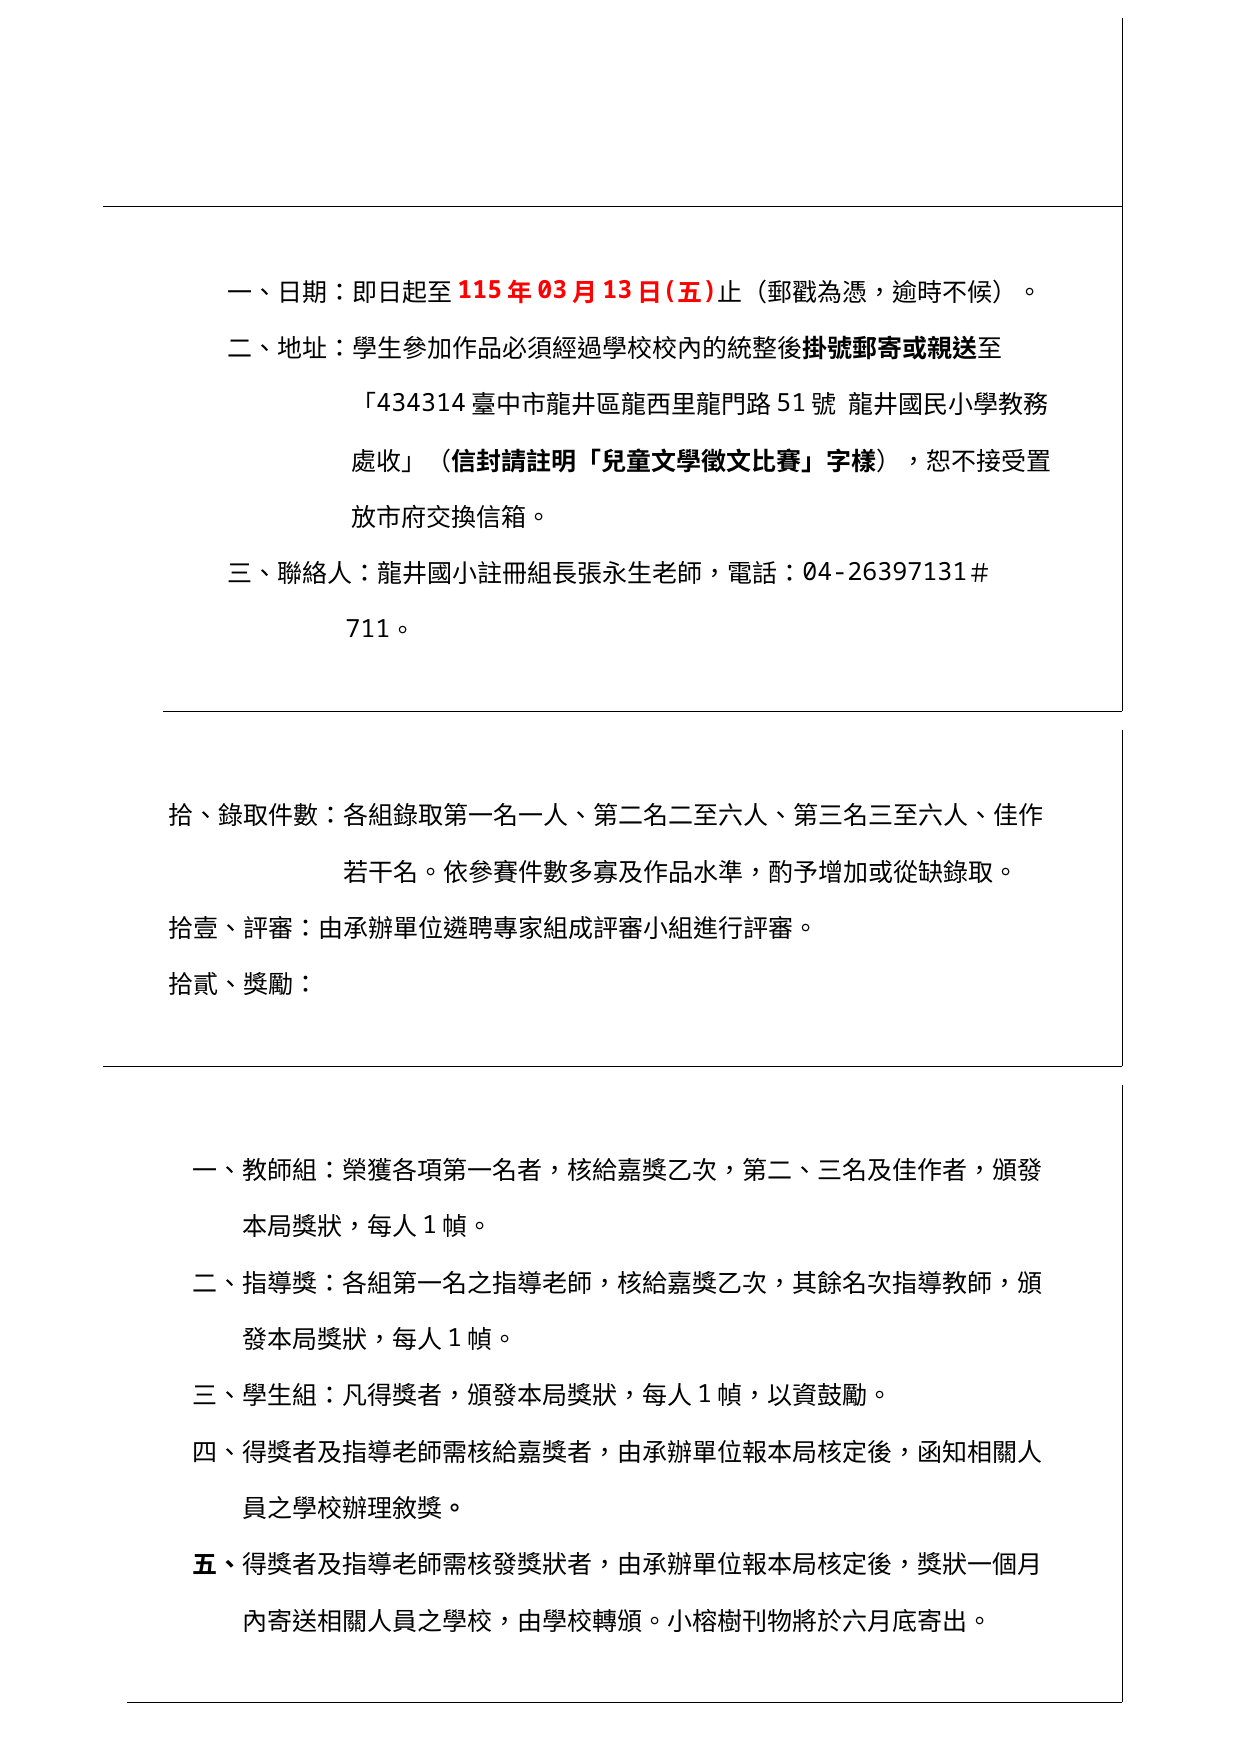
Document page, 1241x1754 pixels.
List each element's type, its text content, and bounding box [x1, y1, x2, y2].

subtitle 二、地址：學生參加作品必須經過學校校內的統整後掛號郵寄或親送至「434314臺中市龍井區龍西里龍門路51號 龍井國民小學教務處收」（信封請註明「兒童文學徵文比賽」字樣），恕不接受置放市府交換信箱。 [162, 263, 1122, 488]
subtitle 一、日期：即日起至115年03月13日(五)止（郵戳為憑，逾時不候）。 [162, 206, 1122, 263]
subtitle 拾壹、評審：由承辦單位遴聘專家組成評審小組進行評審。 [103, 843, 1122, 899]
subtitle 拾、錄取件數：各組錄取第一名一人、第二名二至六人、第三名三至六人、佳作若干名。依參賽件數多寡及作品水準，酌予增加或從缺錄取。 [103, 730, 1122, 843]
subtitle 一、教師組：榮獲各項第一名者，核給嘉獎乙次，第二、三名及佳作者，頒發本局獎狀，每人1幀。 [127, 1084, 1122, 1197]
subtitle 四、得獎者及指導老師需核給嘉獎者，由承辦單位報本局核定後，函知相關人員之學校辦理敘獎。 [127, 1366, 1122, 1479]
subtitle 五、得獎者及指導老師需核發獎狀者，由承辦單位報本局核定後，獎狀一個月內寄送相關人員之學校，由學校轉頒。小榕樹刊物將於六月底寄出。 [127, 1479, 1122, 1702]
subtitle 三、聯絡人：龍井國小註冊組長張永生老師，電話：04-26397131＃711。 [162, 488, 1122, 711]
subtitle 二、指導獎：各組第一名之指導老師，核給嘉獎乙次，其餘名次指導教師，頒發本局獎狀，每人1幀。 [127, 1197, 1122, 1310]
subtitle 拾貳、獎勵： [103, 899, 1122, 1066]
subtitle 三、學生組：凡得獎者，頒發本局獎狀，每人1幀，以資鼓勵。 [127, 1310, 1122, 1366]
